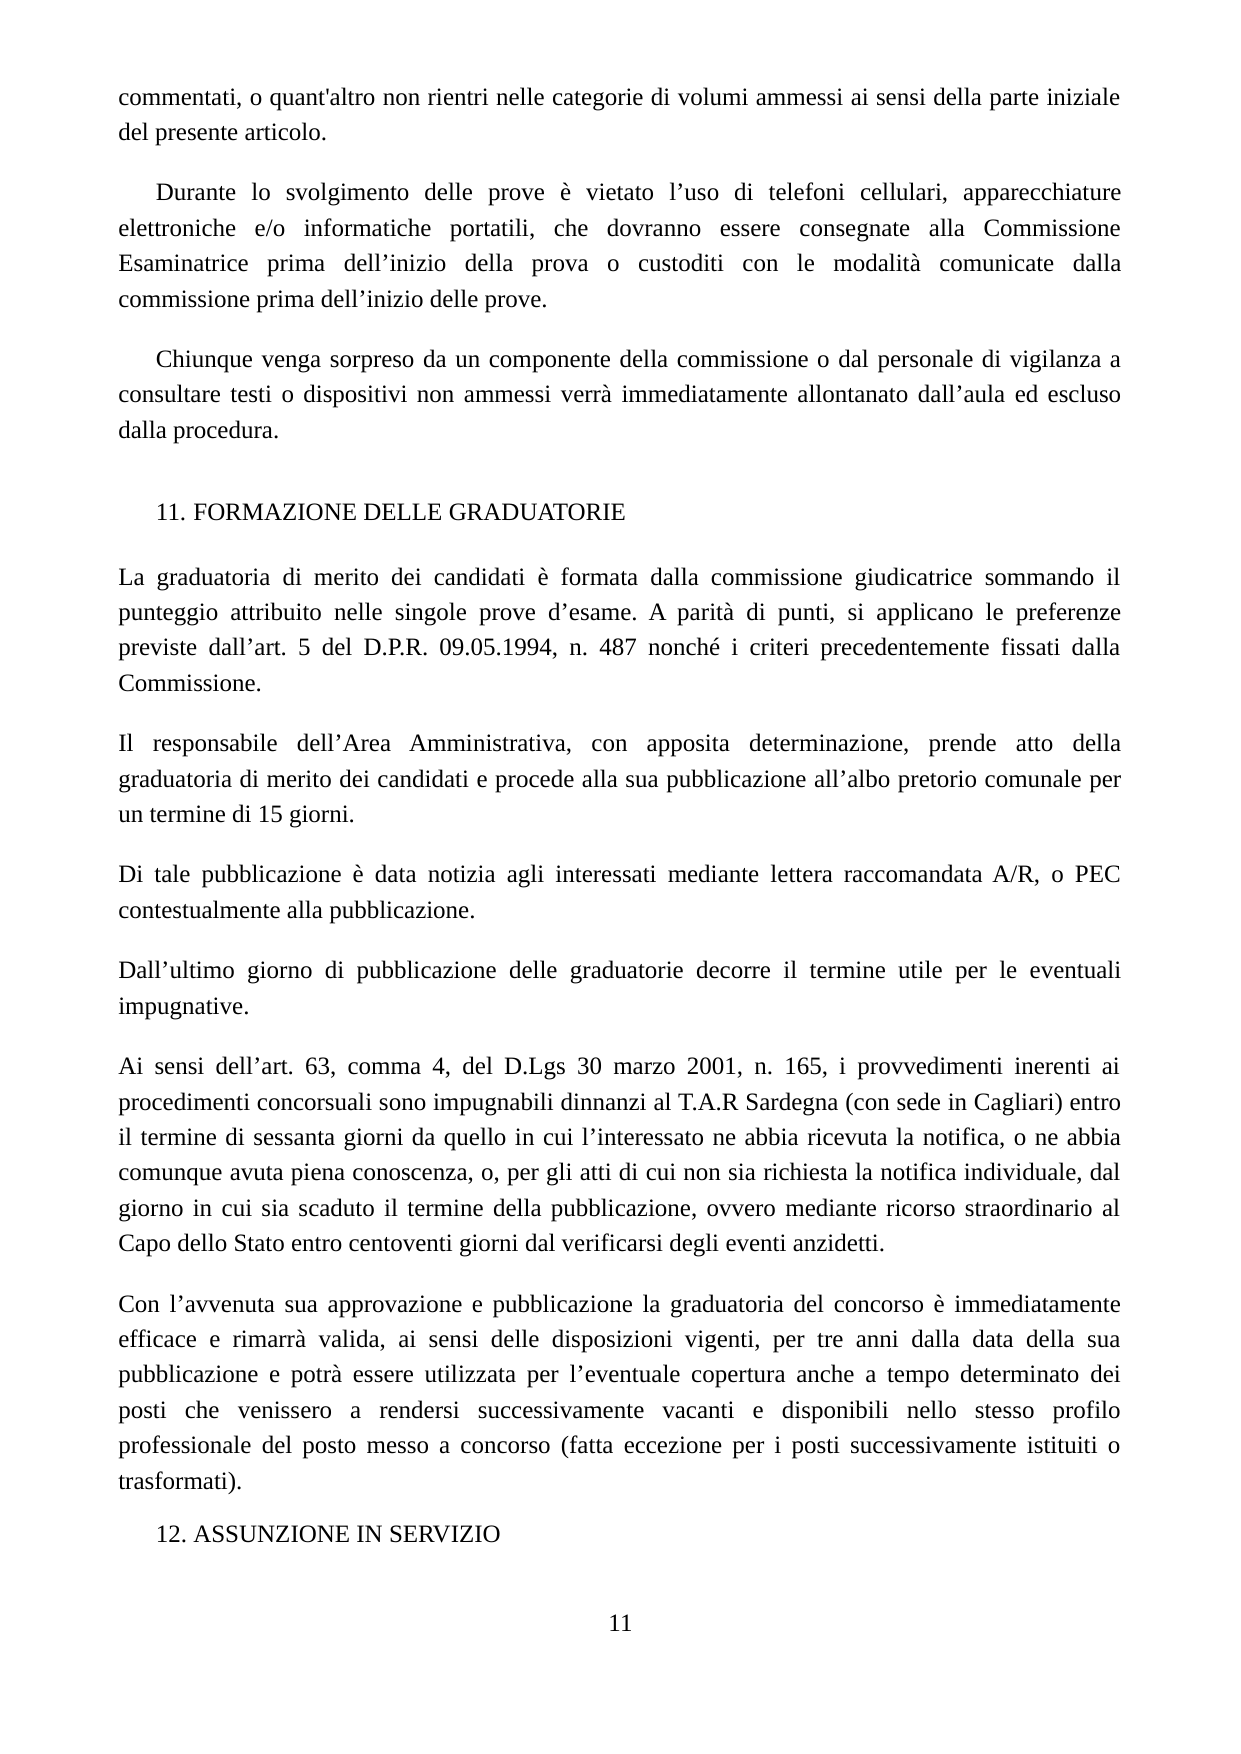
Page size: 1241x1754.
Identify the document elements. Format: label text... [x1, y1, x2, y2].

text Con l’avvenuta sua approvazione e pubblicazione la graduatoria del concorso è immediatamente efficace e rimarrà valida, ai sensi delle disposizioni vigenti, per tre anni dalla data della sua pubblicazione e potrà essere utilizzata per l’eventuale copertura anche a tempo determinato dei posti che venissero a rendersi successivamente vacanti e disponibili nello stesso profilo professionale del posto messo a concorso (fatta eccezione per i posti successivamente istituiti o trasformati). [118, 1282, 1122, 1494]
text Di tale pubblicazione è data notizia agli interessati mediante lettera raccomandata A/R, o PEC contestualmente alla pubblicazione. [118, 853, 1122, 924]
text commentati, o quant'altro non rientri nelle categorie di volumi ammessi ai sensi della parte iniziale del presente articolo. [118, 75, 1122, 146]
text Dall’ultimo giorno di pubblicazione delle graduatorie decorre il termine utile per le eventuali impugnative. [118, 949, 1122, 1019]
text Il responsabile dell’Area Amministrativa, con apposita determinazione, prende atto della graduatoria di merito dei candidati e procede alla sua pubblicazione all’albo pretorio comunale per un termine di 15 giorni. [118, 722, 1122, 828]
list ASSUNZIONE IN SERVIZIO [156, 1519, 1122, 1548]
text Chiunque venga sorpreso da un componente della commissione o dal personale di vigilanza a consultare testi o dispositivi non ammessi verrà immediatamente allontanato dall’aula ed escluso dalla procedura. [118, 337, 1122, 444]
text Durante lo svolgimento delle prove è vietato l’uso di telefoni cellulari, apparecchiature elettroniche e/o informatiche portatili, che dovranno essere consegnate alla Commissione Esaminatrice prima dell’inizio della prova o custoditi con le modalità comunicate dalla commissione prima dell’inizio delle prove. [118, 171, 1122, 312]
text La graduatoria di merito dei candidati è formata dalla commissione giudicatrice sommando il punteggio attribuito nelle singole prove d’esame. A parità di punti, si applicano le preferenze previste dall’art. 5 del D.P.R. 09.05.1994, n. 487 nonché i criteri precedentemente fissati dalla Commissione. [118, 555, 1122, 697]
text Ai sensi dell’art. 63, comma 4, del D.Lgs 30 marzo 2001, n. 165, i provvedimenti inerenti ai procedimenti concorsuali sono impugnabili dinnanzi al T.A.R Sardegna (con sede in Cagliari) entro il termine di sessanta giorni da quello in cui l’interessato ne abbia ricevuta la notifica, o ne abbia comunque avuta piena conoscenza, o, per gli atti di cui non sia richiesta la notifica individuale, dal giorno in cui sia scaduto il termine della pubblicazione, ovvero mediante ricorso straordinario al Capo dello Stato entro centoventi giorni dal verificarsi degli eventi anzidetti. [118, 1044, 1122, 1257]
list FORMAZIONE DELLE GRADUATORIE [156, 497, 1122, 526]
